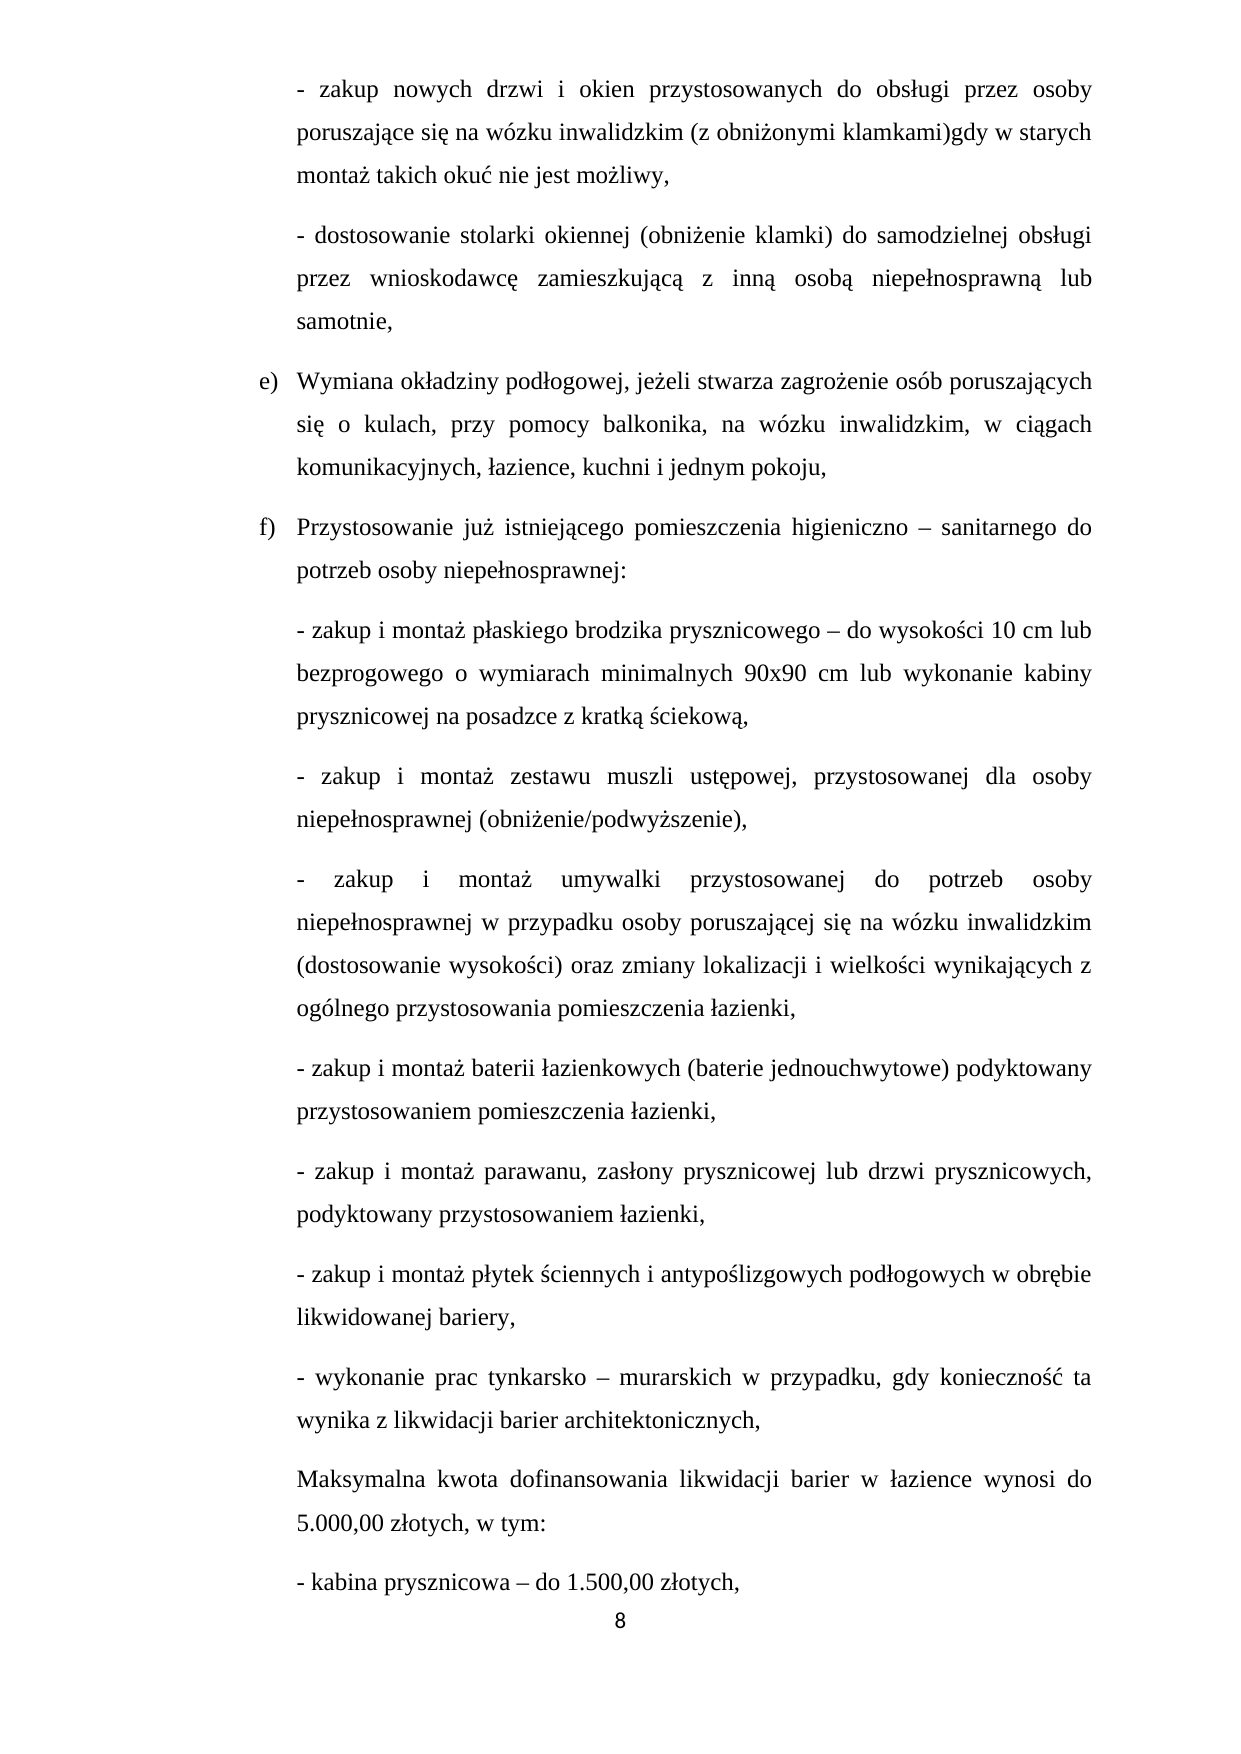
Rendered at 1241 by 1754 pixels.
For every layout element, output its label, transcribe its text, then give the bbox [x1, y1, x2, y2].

list - zakup i montaż płytek ściennych i antypoślizgowych podłogowych w obrębie likwidowanej bariery, [296, 1259, 1093, 1331]
list Przystosowanie już istniejącego pomieszczenia higieniczno – sanitarnego do potrzeb osoby niepełnosprawnej: [259, 512, 1093, 584]
list Wymiana okładziny podłogowej, jeżeli stwarza zagrożenie osób poruszających się o kulach, przy pomocy balkonika, na wózku inwalidzkim, w ciągach komunikacyjnych, łazience, kuchni i jednym pokoju, [259, 366, 1093, 481]
list - wykonanie prac tynkarsko – murarskich w przypadku, gdy konieczność ta wynika z likwidacji barier architektonicznych, [296, 1362, 1093, 1433]
list - zakup i montaż płaskiego brodzika prysznicowego – do wysokości 10 cm lub bezprogowego o wymiarach minimalnych 90x90 cm lub wykonanie kabiny prysznicowej na posadzce z kratką ściekową, [296, 615, 1093, 730]
list - zakup nowych drzwi i okien przystosowanych do obsługi przez osoby poruszające się na wózku inwalidzkim (z obniżonymi klamkami)gdy w starych montaż takich okuć nie jest możliwy, [296, 74, 1093, 189]
list Maksymalna kwota dofinansowania likwidacji barier w łazience wynosi do 5.000,00 złotych, w tym: [296, 1464, 1093, 1536]
list - zakup i montaż zestawu muszli ustępowej, przystosowanej dla osoby niepełnosprawnej (obniżenie/podwyższenie), [296, 761, 1093, 833]
list - zakup i montaż parawanu, zasłony prysznicowej lub drzwi prysznicowych, podyktowany przystosowaniem łazienki, [296, 1156, 1093, 1228]
list - zakup i montaż umywalki przystosowanej do potrzeb osoby niepełnosprawnej w przypadku osoby poruszającej się na wózku inwalidzkim (dostosowanie wysokości) oraz zmiany lokalizacji i wielkości wynikających z ogólnego przystosowania pomieszczenia łazienki, [296, 864, 1093, 1022]
list - dostosowanie stolarki okiennej (obniżenie klamki) do samodzielnej obsługi przez wnioskodawcę zamieszkującą z inną osobą niepełnosprawną lub samotnie, [296, 220, 1093, 335]
list - kabina prysznicowa – do 1.500,00 złotych, [296, 1567, 1093, 1596]
list - zakup i montaż baterii łazienkowych (baterie jednouchwytowe) podyktowany przystosowaniem pomieszczenia łazienki, [296, 1053, 1093, 1125]
